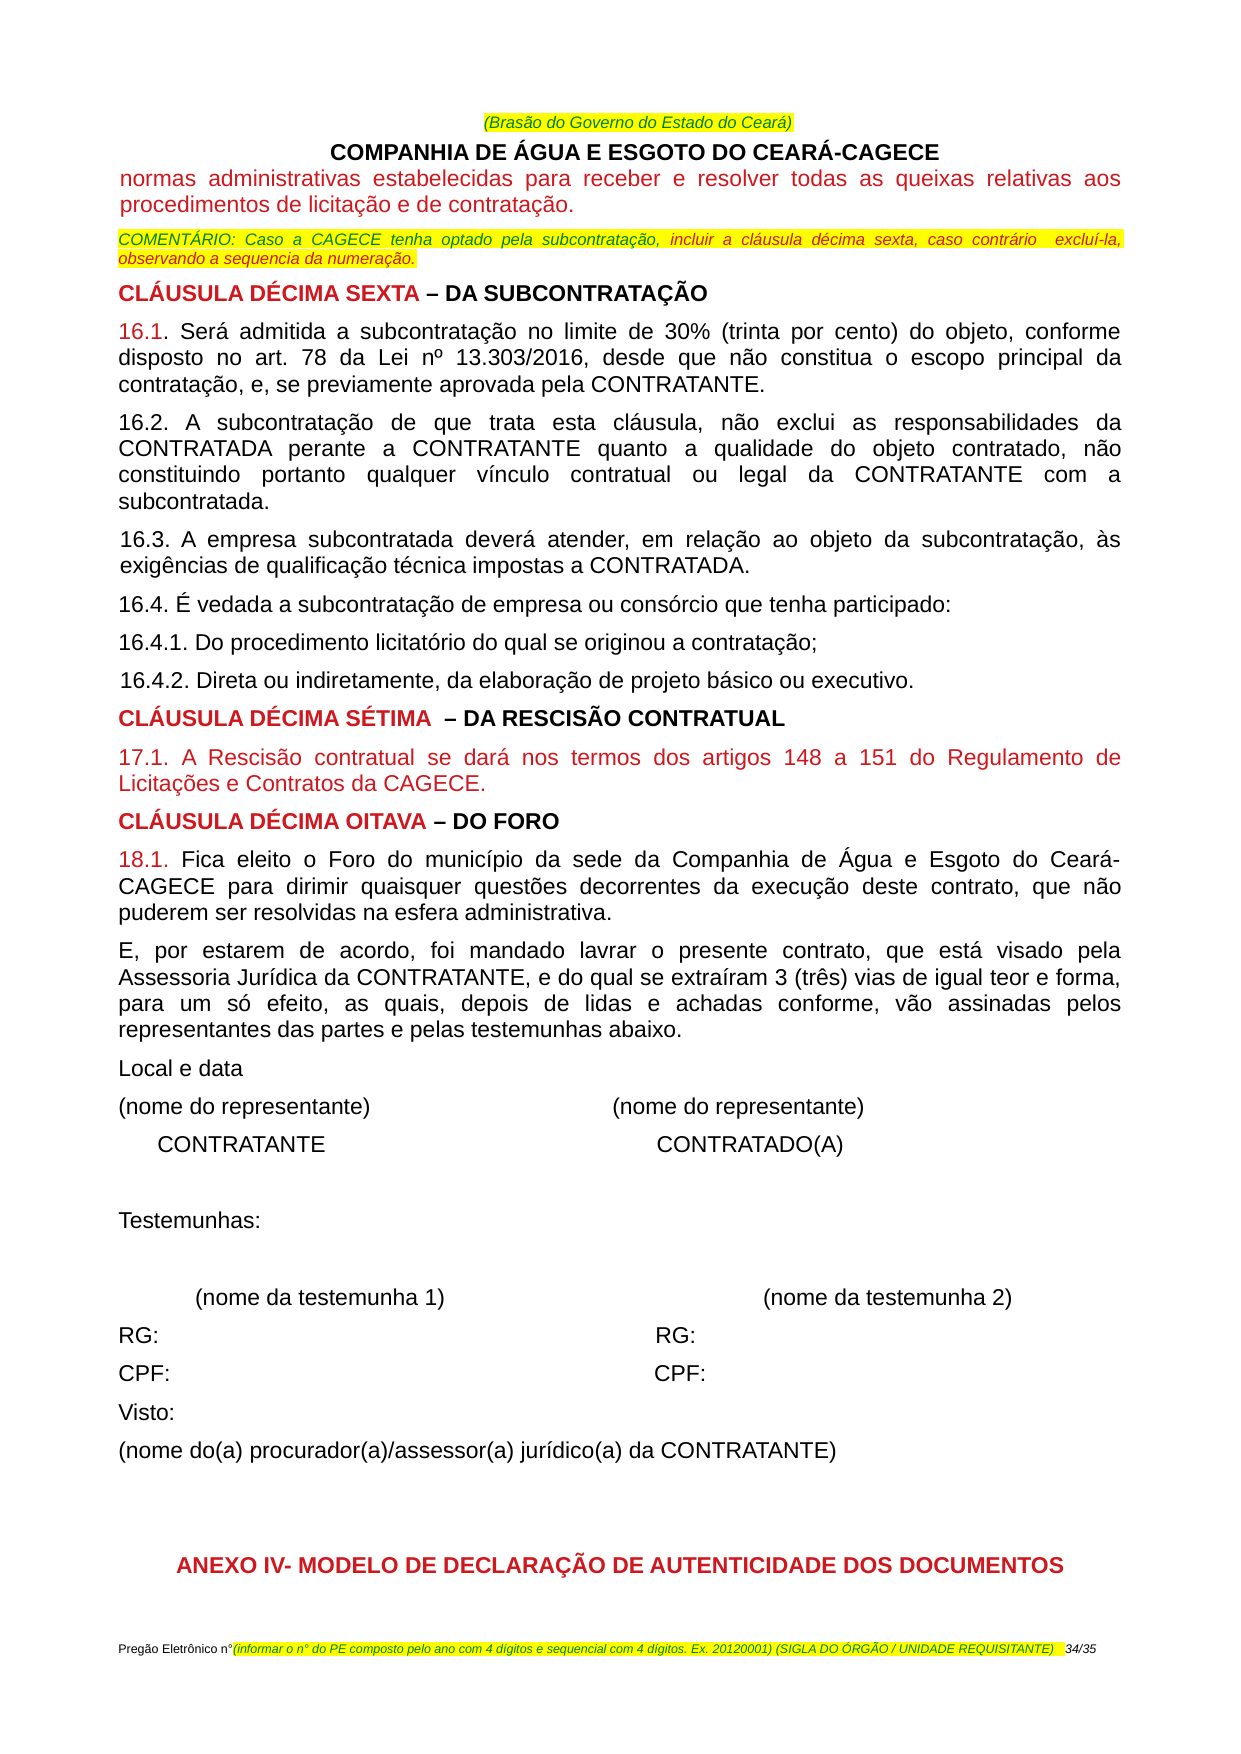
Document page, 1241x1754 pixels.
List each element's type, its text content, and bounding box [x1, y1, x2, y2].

text (nome do representante) (nome do representante) [118, 1093, 1122, 1119]
text 16.1. Será admitida a subcontratação no limite de 30% (trinta por cento) do objeto, conforme disposto no art. 78 da Lei nº 13.303/2016, desde que não constitua o escopo principal da contratação, e, se previamente aprovada pela CONTRATANTE. [118, 318, 1122, 397]
text CONTRATANTE CONTRATADO(A) [157, 1131, 1122, 1157]
text CLÁUSULA DÉCIMA SÉTIMA – DA RESCISÃO CONTRATUAL [118, 705, 1122, 732]
text Visto: [118, 1399, 1122, 1425]
text 16.4. É vedada a subcontratação de empresa ou consórcio que tenha participado: [118, 591, 1124, 617]
text RG: RG: [118, 1322, 1122, 1348]
text CLÁUSULA DÉCIMA SEXTA – DA SUBCONTRATAÇÃO [118, 279, 1122, 306]
text CPF: CPF: [118, 1360, 1122, 1387]
text (nome do(a) procurador(a)/assessor(a) jurídico(a) da CONTRATANTE) [118, 1437, 1122, 1463]
text 17.1. A Rescisão contratual se dará nos termos dos artigos 148 a 151 do Regulamento de Licitações e Contratos da CAGECE. [118, 743, 1122, 796]
text Testemunhas: [118, 1207, 1122, 1234]
text 16.3. A empresa subcontratada deverá atender, em relação ao objeto da subcontratação, às exigências de qualificação técnica impostas a CONTRATADA. [119, 526, 1122, 579]
text COMENTÁRIO: Caso a CAGECE tenha optado pela subcontratação, incluir a cláusula décima sexta, caso contrário excluí-la, observando a sequencia da numeração. [118, 229, 1124, 268]
text (nome da testemunha 1) (nome da testemunha 2) [195, 1284, 1121, 1310]
text ANEXO IV- MODELO DE DECLARAÇÃO DE AUTENTICIDADE DOS DOCUMENTOS [118, 1552, 1122, 1578]
text 16.2. A subcontratação de que trata esta cláusula, não exclui as responsabilidades da CONTRATADA perante a CONTRATANTE quanto a qualidade do objeto contratado, não constituindo portanto qualquer vínculo contratual ou legal da CONTRATANTE com a subcontratada. [118, 409, 1122, 514]
text Local e data [118, 1054, 1122, 1081]
text 16.4.1. Do procedimento licitatório do qual se originou a contratação; [118, 629, 1124, 655]
text E, por estarem de acordo, foi mandado lavrar o presente contrato, que está visado pela Assessoria Jurídica da CONTRATANTE, e do qual se extraíram 3 (três) vias de igual teor e forma, para um só efeito, as quais, depois de lidas e achadas conforme, vão assinadas pelos representantes das partes e pelas testemunhas abaixo. [118, 937, 1122, 1043]
text 18.1. Fica eleito o Foro do município da sede da Companhia de Água e Esgoto do Ceará-CAGECE para dirimir quaisquer questões decorrentes da execução deste contrato, que não puderem ser resolvidas na esfera administrativa. [118, 846, 1122, 925]
text CLÁUSULA DÉCIMA OITAVA – DO FORO [118, 808, 1122, 834]
text 16.4.2. Direta ou indiretamente, da elaboração de projeto básico ou executivo. [119, 667, 1122, 693]
text normas administrativas estabelecidas para receber e resolver todas as queixas relativas aos procedimentos de licitação e de contratação. [119, 165, 1122, 217]
